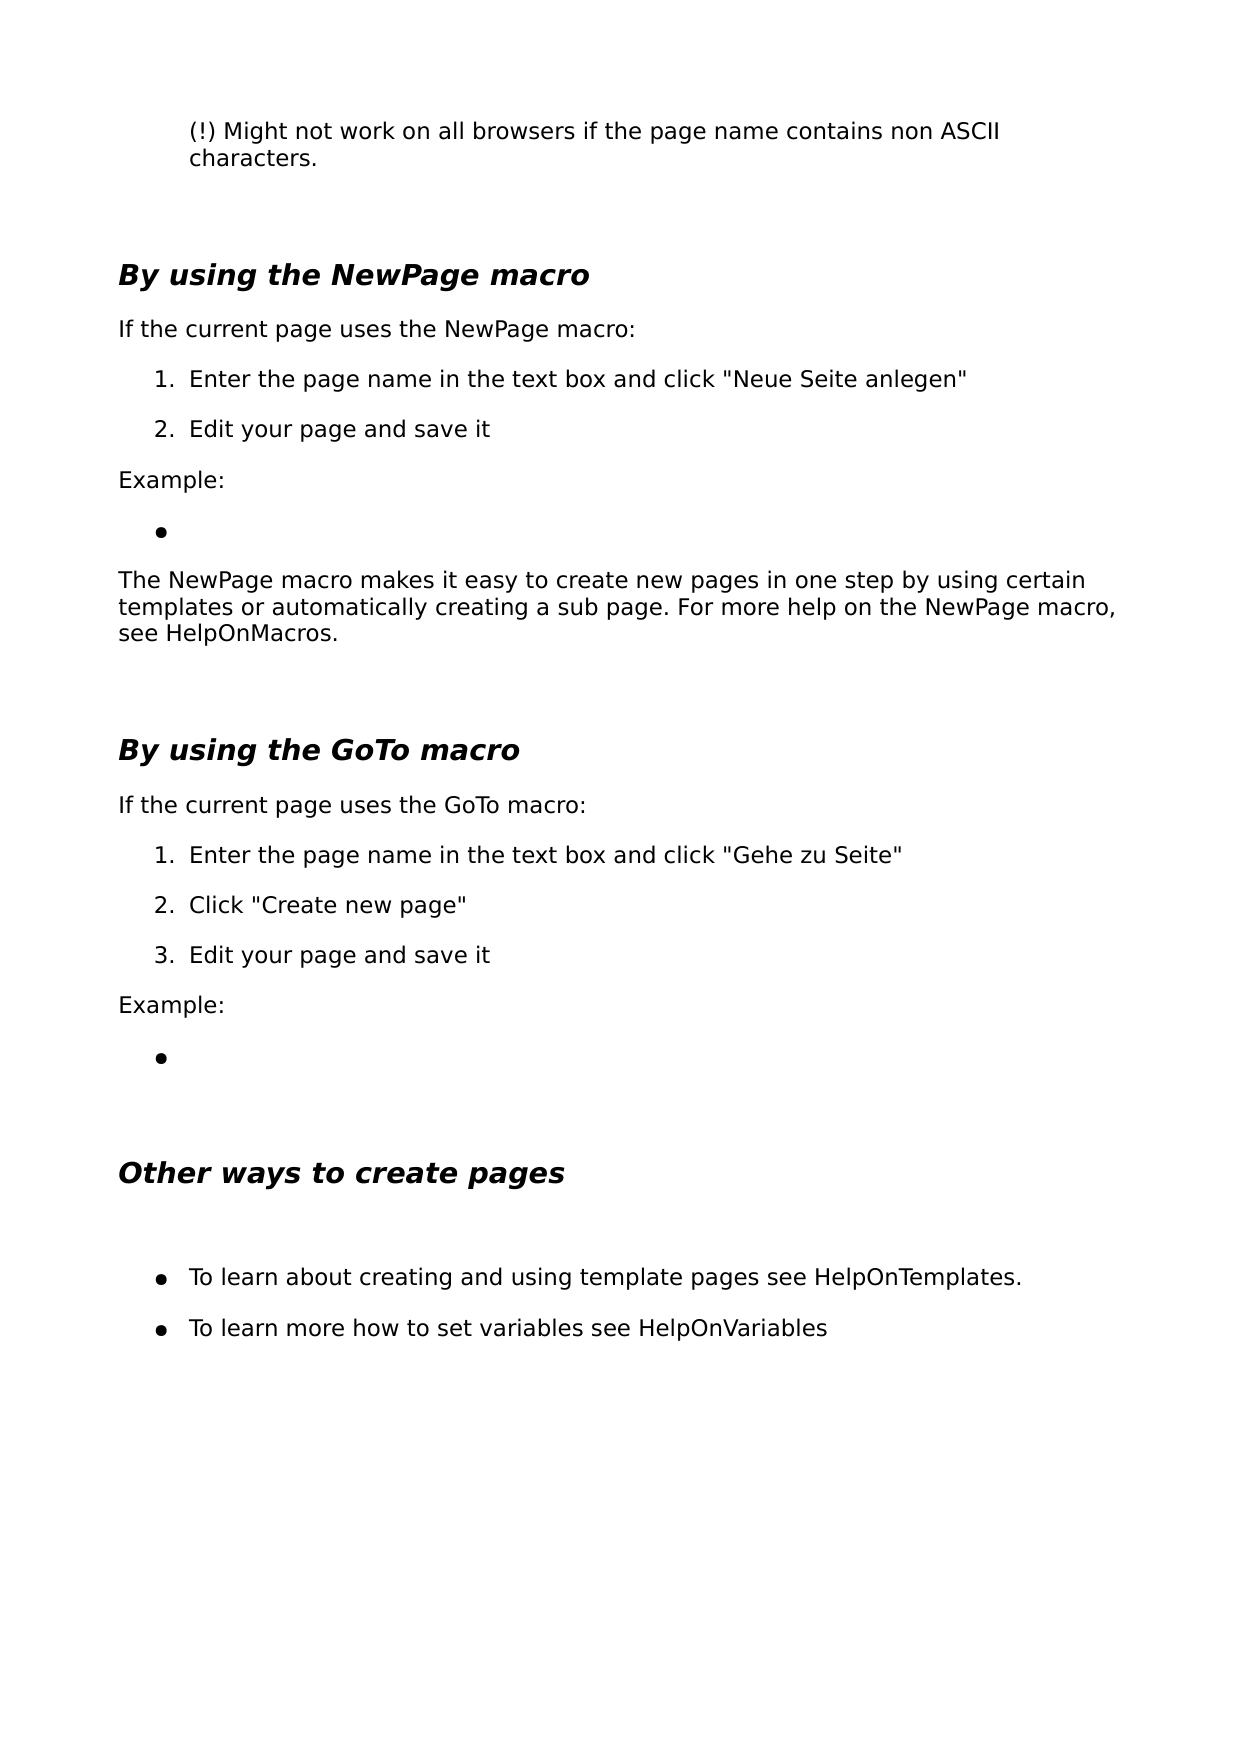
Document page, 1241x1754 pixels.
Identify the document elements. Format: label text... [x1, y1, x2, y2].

list To learn about creating and using template pages see HelpOnTemplates. [153, 1264, 1122, 1291]
list To learn more how to set variables see HelpOnVariables [153, 1315, 1122, 1341]
text If the current page uses the GoTo macro: [118, 792, 1122, 818]
subtitle By using the NewPage macro [118, 258, 1122, 292]
subtitle By using the GoTo macro [118, 734, 1122, 768]
list Edit your page and save it [153, 942, 1122, 969]
list Edit your page and save it [153, 417, 1122, 443]
text If the current page uses the NewPage macro: [118, 316, 1122, 343]
list Click "Create new page" [153, 892, 1122, 919]
list (!) Might not work on all browsers if the page name contains non ASCII characters. [153, 118, 1122, 171]
text Example: [118, 467, 1122, 493]
list Enter the page name in the text box and click "Gehe zu Seite" [153, 842, 1122, 869]
subtitle Other ways to create pages [118, 1157, 1122, 1190]
text Example: [118, 993, 1122, 1019]
text The NewPage macro makes it easy to create new pages in one step by using certain templates or automatically creating a sub page. For more help on the NewPage macro, see HelpOnMacros. [118, 567, 1122, 647]
list Enter the page name in the text box and click "Neue Seite anlegen" [153, 366, 1122, 393]
